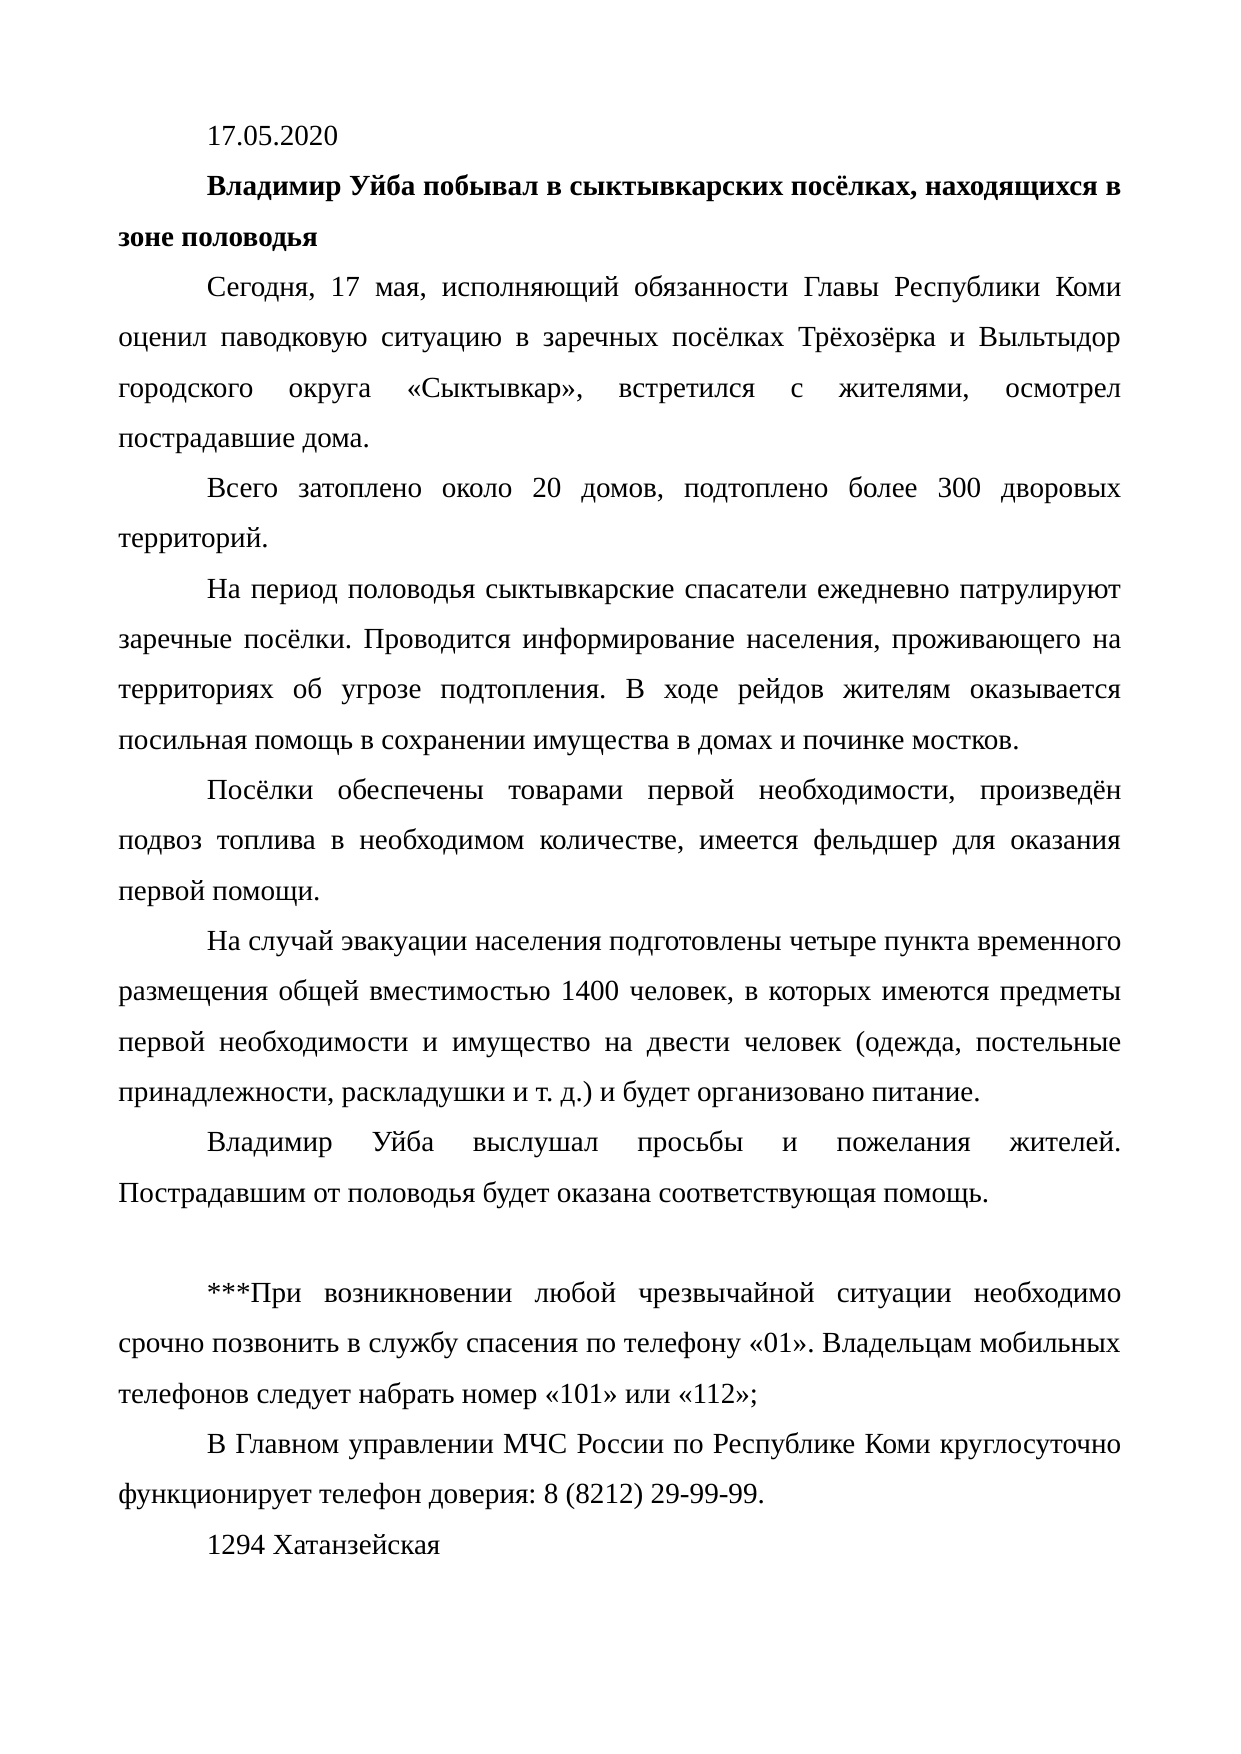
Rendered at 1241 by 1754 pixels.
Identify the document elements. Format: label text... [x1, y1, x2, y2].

text Владимир Уйба побывал в сыктывкарских посёлках, находящихся в зоне половодья [118, 168, 1122, 252]
text Посёлки обеспечены товарами первой необходимости, произведён подвоз топлива в необходимом количестве, имеется фельдшер для оказания первой помощи. [118, 772, 1122, 906]
text В Главном управлении МЧС России по Республике Коми круглосуточно функционирует телефон доверия: 8 (8212) 29-99-99. [118, 1426, 1122, 1510]
text 17.05.2020 [118, 118, 1122, 152]
text На случай эвакуации населения подготовлены четыре пункта временного размещения общей вместимостью 1400 человек, в которых имеются предметы первой необходимости и имущество на двести человек (одежда, постельные принадлежности, раскладушки и т. д.) и будет организовано питание. [118, 923, 1122, 1108]
text Владимир Уйба выслушал просьбы и пожелания жителей. Пострадавшим от половодья будет оказана соответствующая помощь. [118, 1124, 1122, 1208]
text Сегодня, 17 мая, исполняющий обязанности Главы Республики Коми оценил паводковую ситуацию в заречных посёлках Трёхозёрка и Выльтыдор городского округа «Сыктывкар», встретился с жителями, осмотрел пострадавшие дома. [118, 269, 1122, 453]
text На период половодья сыктывкарские спасатели ежедневно патрулируют заречные посёлки. Проводится информирование населения, проживающего на территориях об угрозе подтопления. В ходе рейдов жителям оказывается посильная помощь в сохранении имущества в домах и починке мостков. [118, 571, 1122, 755]
text ***При возникновении любой чрезвычайной ситуации необходимо срочно позвонить в службу спасения по телефону «01». Владельцам мобильных телефонов следует набрать номер «101» или «112»; [118, 1275, 1122, 1409]
text 1294 Хатанзейская [118, 1527, 1122, 1560]
text Всего затоплено около 20 домов, подтоплено более 300 дворовых территорий. [118, 470, 1122, 554]
